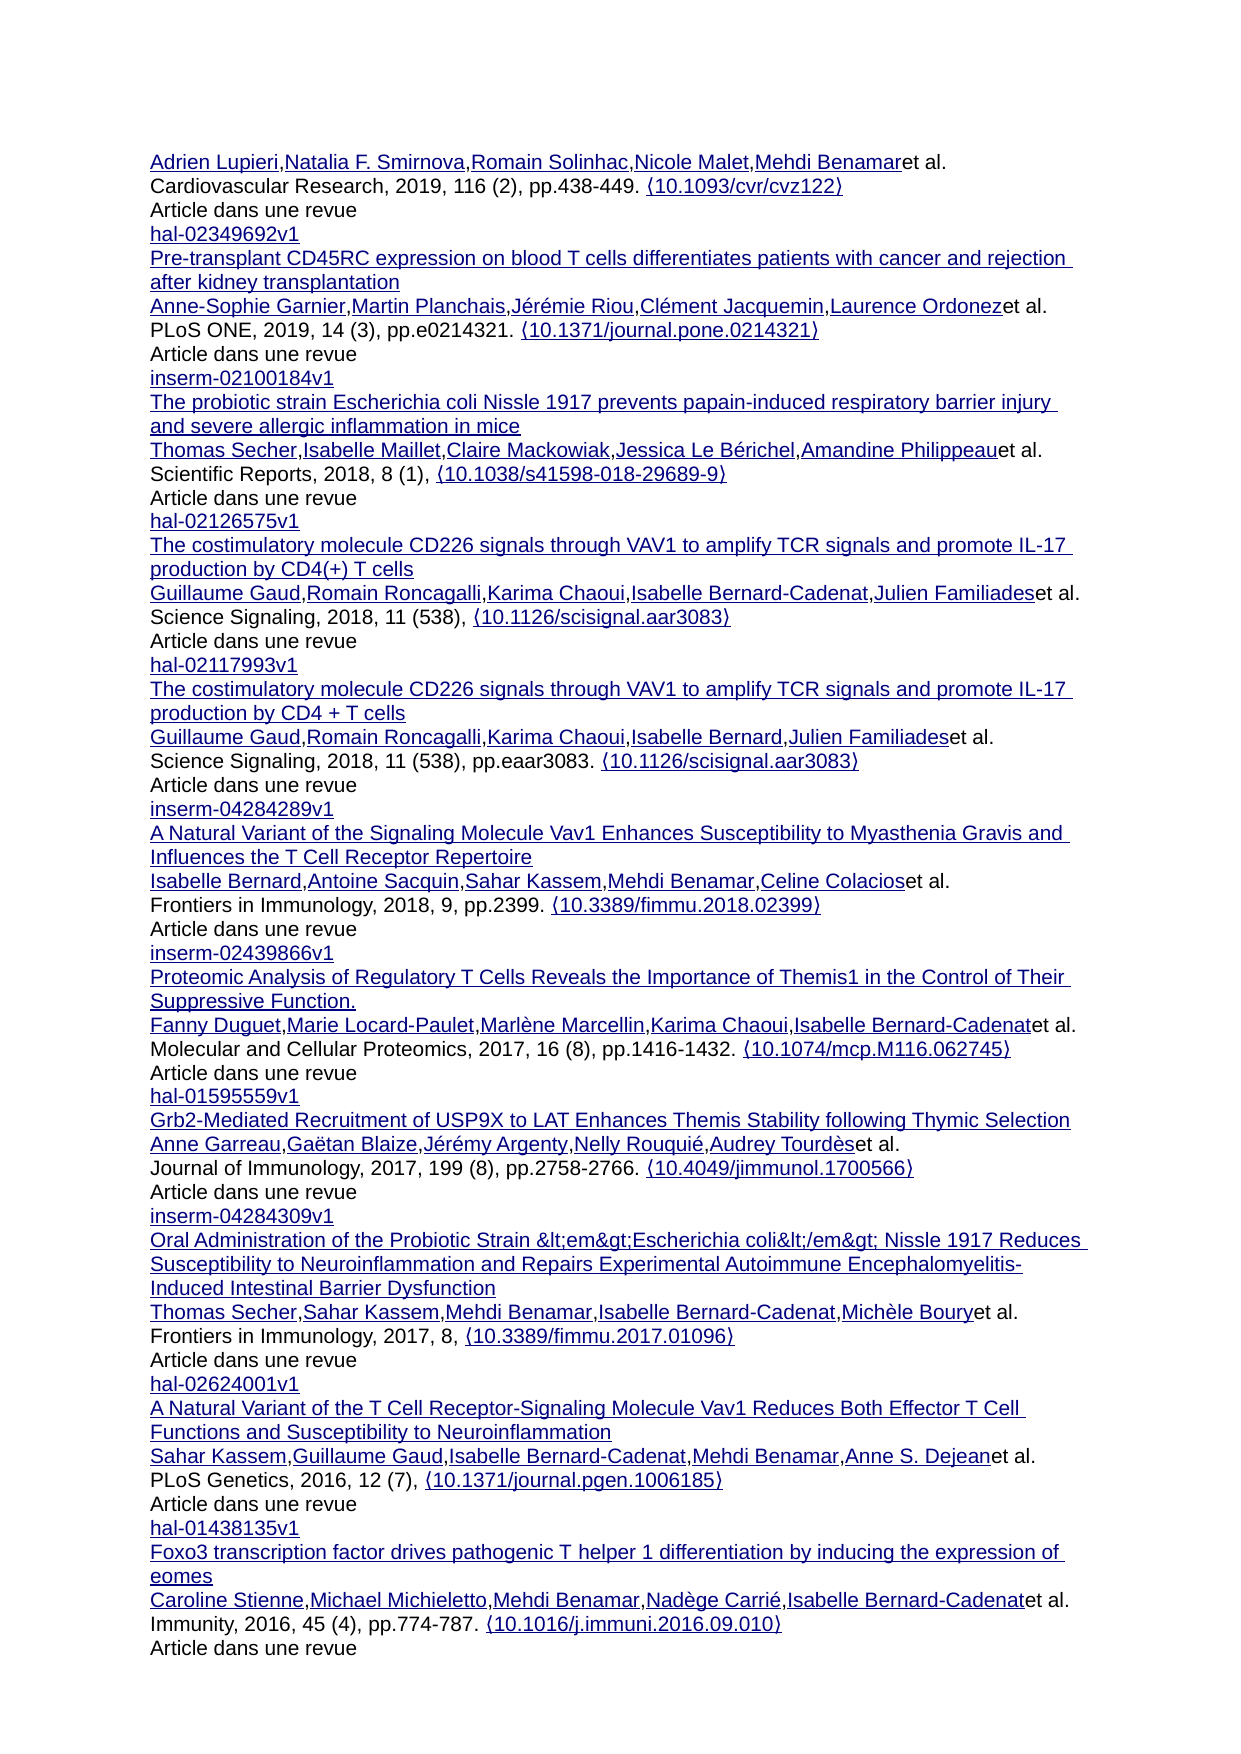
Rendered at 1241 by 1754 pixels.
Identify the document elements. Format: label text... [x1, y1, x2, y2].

table_cell Oral Administration of the Probiotic Strain &lt;em&gt;Escherichia coli&lt;/em&gt; Nissle 1917 Reduces Susceptibility to Neuroinflammation and Repairs Experimental Autoimmune Encephalomyelitis-Induced Intestinal Barrier Dysfunction Thomas Secher,Sahar Kassem,Mehdi Benamar,Isabelle Bernard-Cadenat,Michèle Bouryet al. Frontiers in Immunology, 2017, 8, ⟨10.3389/fimmu.2017.01096⟩ Article dans une revue hal-02624001v1 [150, 1228, 1090, 1396]
table_cell A Natural Variant of the Signaling Molecule Vav1 Enhances Susceptibility to Myasthenia Gravis and Influences the T Cell Receptor Repertoire Isabelle Bernard,Antoine Sacquin,Sahar Kassem,Mehdi Benamar,Celine Colacioset al. Frontiers in Immunology, 2018, 9, pp.2399. ⟨10.3389/fimmu.2018.02399⟩ Article dans une revue inserm-02439866v1 [150, 821, 1090, 964]
table_cell The probiotic strain Escherichia coli Nissle 1917 prevents papain-induced respiratory barrier injury and severe allergic inflammation in mice Thomas Secher,Isabelle Maillet,Claire Mackowiak,Jessica Le Bérichel,Amandine Philippeauet al. Scientific Reports, 2018, 8 (1), ⟨10.1038/s41598-018-29689-9⟩ Article dans une revue hal-02126575v1 [150, 390, 1090, 533]
table_cell The costimulatory molecule CD226 signals through VAV1 to amplify TCR signals and promote IL-17 production by CD4 + T cells Guillaume Gaud,Romain Roncagalli,Karima Chaoui,Isabelle Bernard,Julien Familiadeset al. Science Signaling, 2018, 11 (538), pp.eaar3083. ⟨10.1126/scisignal.aar3083⟩ Article dans une revue inserm-04284289v1 [150, 677, 1090, 821]
table_cell The costimulatory molecule CD226 signals through VAV1 to amplify TCR signals and promote IL-17 production by CD4(+) T cells Guillaume Gaud,Romain Roncagalli,Karima Chaoui,Isabelle Bernard-Cadenat,Julien Familiadeset al. Science Signaling, 2018, 11 (538), ⟨10.1126/scisignal.aar3083⟩ Article dans une revue hal-02117993v1 [150, 533, 1090, 677]
table_cell A Natural Variant of the T Cell Receptor-Signaling Molecule Vav1 Reduces Both Effector T Cell Functions and Susceptibility to Neuroinflammation Sahar Kassem,Guillaume Gaud,Isabelle Bernard-Cadenat,Mehdi Benamar,Anne S. Dejeanet al. PLoS Genetics, 2016, 12 (7), ⟨10.1371/journal.pgen.1006185⟩ Article dans une revue hal-01438135v1 [150, 1396, 1090, 1539]
table_cell Proteomic Analysis of Regulatory T Cells Reveals the Importance of Themis1 in the Control of Their Suppressive Function. Fanny Duguet,Marie Locard-Paulet,Marlène Marcellin,Karima Chaoui,Isabelle Bernard-Cadenatet al. Molecular and Cellular Proteomics, 2017, 16 (8), pp.1416-1432. ⟨10.1074/mcp.M116.062745⟩ Article dans une revue hal-01595559v1 [150, 965, 1090, 1108]
table_cell Foxo3 transcription factor drives pathogenic T helper 1 differentiation by inducing the expression of eomes Caroline Stienne,Michael Michieletto,Mehdi Benamar,Nadège Carrié,Isabelle Bernard-Cadenatet al. Immunity, 2016, 45 (4), pp.774-787. ⟨10.1016/j.immuni.2016.09.010⟩ Article dans une revue [150, 1540, 1090, 1659]
table_cell Pre-transplant CD45RC expression on blood T cells differentiates patients with cancer and rejection after kidney transplantation Anne-Sophie Garnier,Martin Planchais,Jérémie Riou,Clément Jacquemin,Laurence Ordonezet al. PLoS ONE, 2019, 14 (3), pp.e0214321. ⟨10.1371/journal.pone.0214321⟩ Article dans une revue inserm-02100184v1 [150, 246, 1090, 389]
table_cell Grb2-Mediated Recruitment of USP9X to LAT Enhances Themis Stability following Thymic Selection Anne Garreau,Gaëtan Blaize,Jérémy Argenty,Nelly Rouquié,Audrey Tourdèset al. Journal of Immunology, 2017, 199 (8), pp.2758-2766. ⟨10.4049/jimmunol.1700566⟩ Article dans une revue inserm-04284309v1 [150, 1108, 1090, 1228]
table_cell Adrien Lupieri,Natalia F. Smirnova,Romain Solinhac,Nicole Malet,Mehdi Benamaret al. Cardiovascular Research, 2019, 116 (2), pp.438-449. ⟨10.1093/cvr/cvz122⟩ Article dans une revue hal-02349692v1 [150, 150, 1090, 246]
